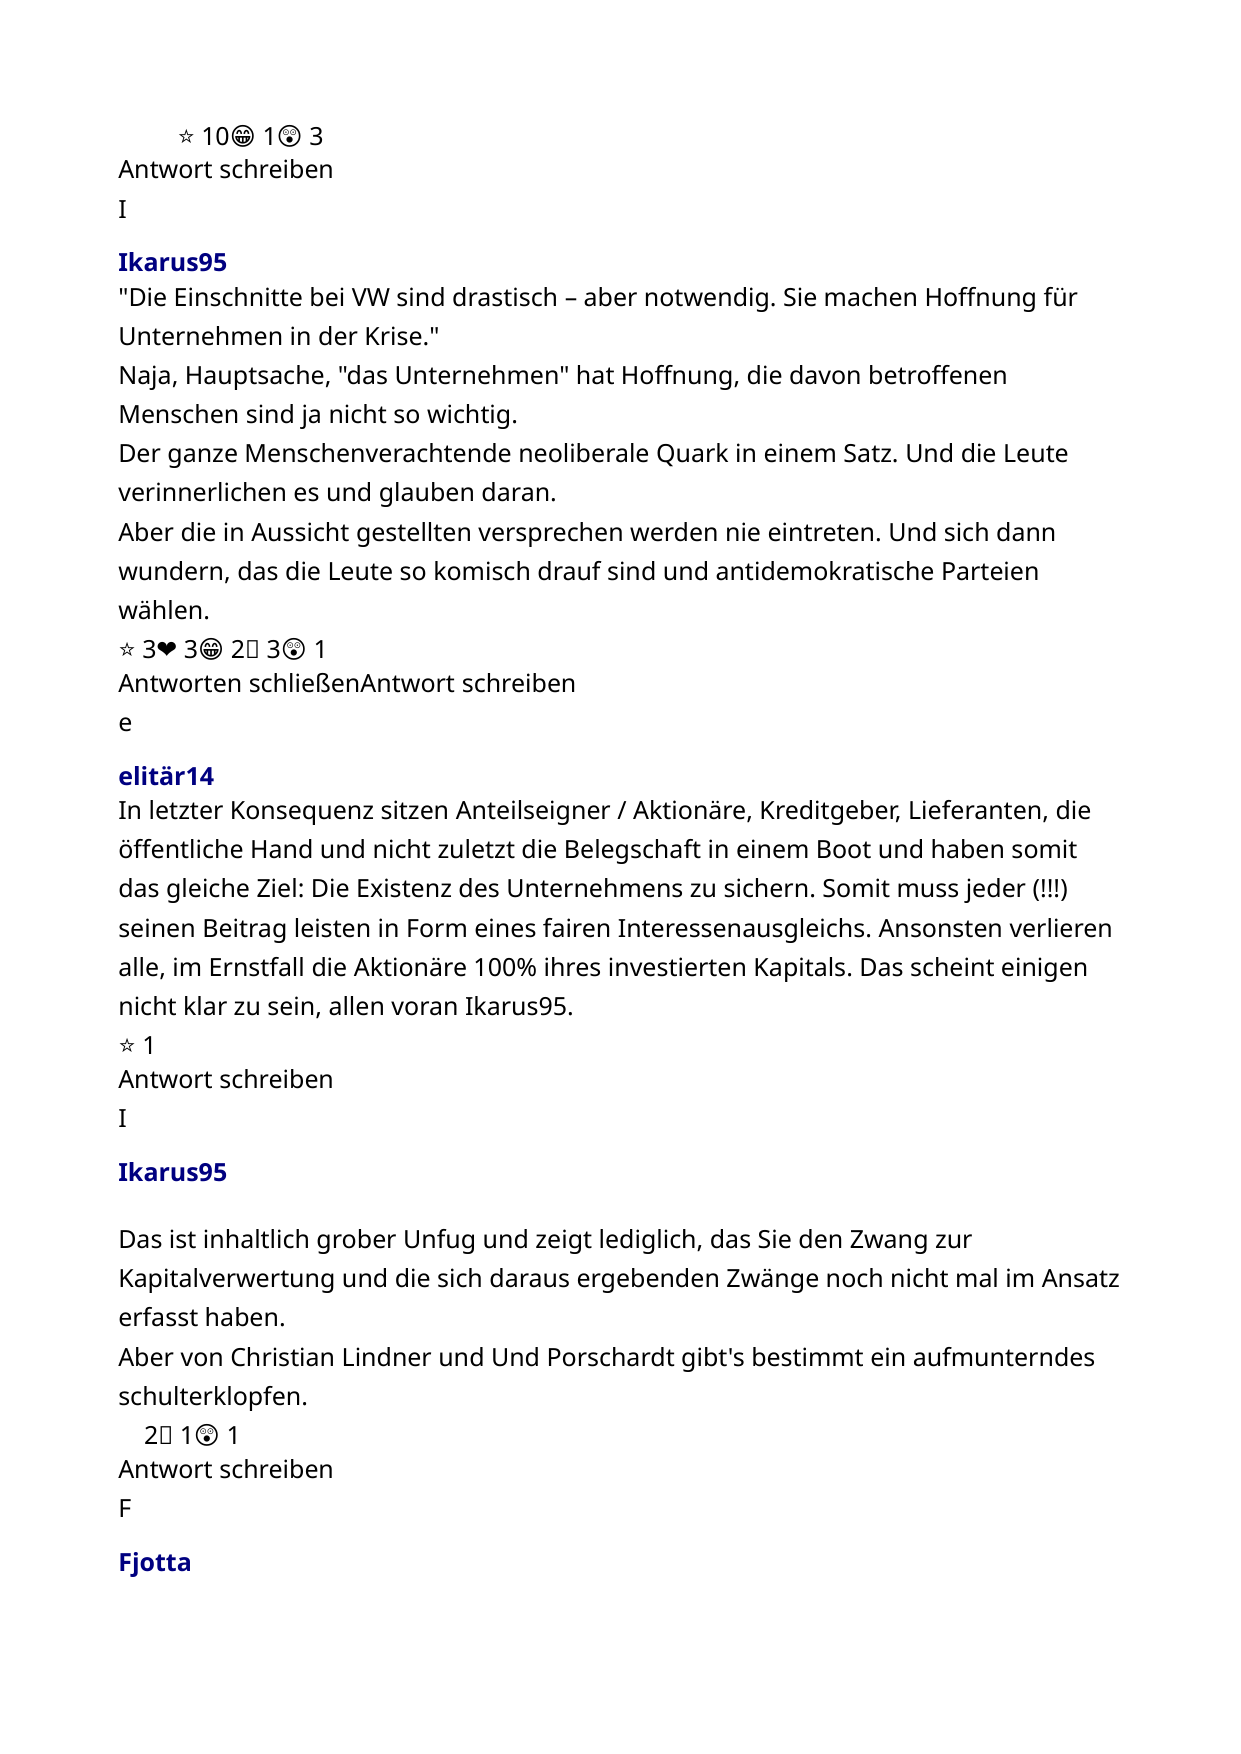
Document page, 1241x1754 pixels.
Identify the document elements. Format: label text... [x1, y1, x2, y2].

text Antworten schließenAntwort schreiben [118, 666, 1122, 700]
text Aber die in Aussicht gestellten versprechen werden nie eintreten. Und sich dann wundern, das die Leute so komisch drauf sind und antidemokratische Parteien wählen. [118, 514, 1122, 627]
subtitle Fjotta [118, 1544, 1122, 1579]
text Antwort schreiben [118, 1452, 1122, 1486]
text Aber von Christian Lindner und Und Porschardt gibt's bestimmt ein aufmunterndes schulterklopfen. [118, 1339, 1122, 1412]
text Antwort schreiben [118, 1062, 1122, 1096]
text I [118, 191, 1122, 225]
subtitle Ikarus95 [118, 1155, 1122, 1189]
text In letzter Konsequenz sitzen Anteilseigner / Aktionäre, Kreditgeber, Lieferanten, die öffentliche Hand und nicht zuletzt die Belegschaft in einem Boot und haben somit das gleiche Ziel: Die Existenz des Unternehmens zu sichern. Somit muss jeder (!!!) seinen Beitrag leisten in Form eines fairen Interessenausgleichs. Ansonsten verlieren alle, im Ernstfall die Aktionäre 100% ihres investierten Kapitals. Das scheint einigen nicht klar zu sein, allen voran Ikarus95. [118, 793, 1122, 1023]
text "Die Einschnitte bei VW sind drastisch – aber notwendig. Sie machen Hoffnung für Unternehmen in der Krise." [118, 279, 1122, 352]
text F [118, 1491, 1122, 1525]
text Naja, Hauptsache, "das Unternehmen" hat Hoffnung, die davon betroffenen Menschen sind ja nicht so wichtig. [118, 357, 1122, 431]
text Der ganze Menschenverachtende neoliberale Quark in einem Satz. Und die Leute verinnerlichen es und glauben daran. [118, 436, 1122, 509]
text Antwort schreiben [118, 152, 1122, 186]
text ⭐️ 1 [118, 1028, 1122, 1062]
text ⭐️ 3❤️ 3😁 2🤨 3😲 1 [118, 632, 1122, 666]
text e [118, 705, 1122, 739]
subtitle elitär14 [118, 759, 1122, 793]
subtitle Ikarus95 [118, 245, 1122, 279]
text ⭐️ 10😁 1😲 3 [177, 118, 1063, 152]
text I [118, 1101, 1122, 1135]
text Das ist inhaltlich grober Unfug und zeigt lediglich, das Sie den Zwang zur Kapitalverwertung und die sich daraus ergebenden Zwänge noch nicht mal im Ansatz erfasst haben. [118, 1222, 1122, 1334]
text 🙁 2🤨 1😲 1 [118, 1418, 1122, 1452]
